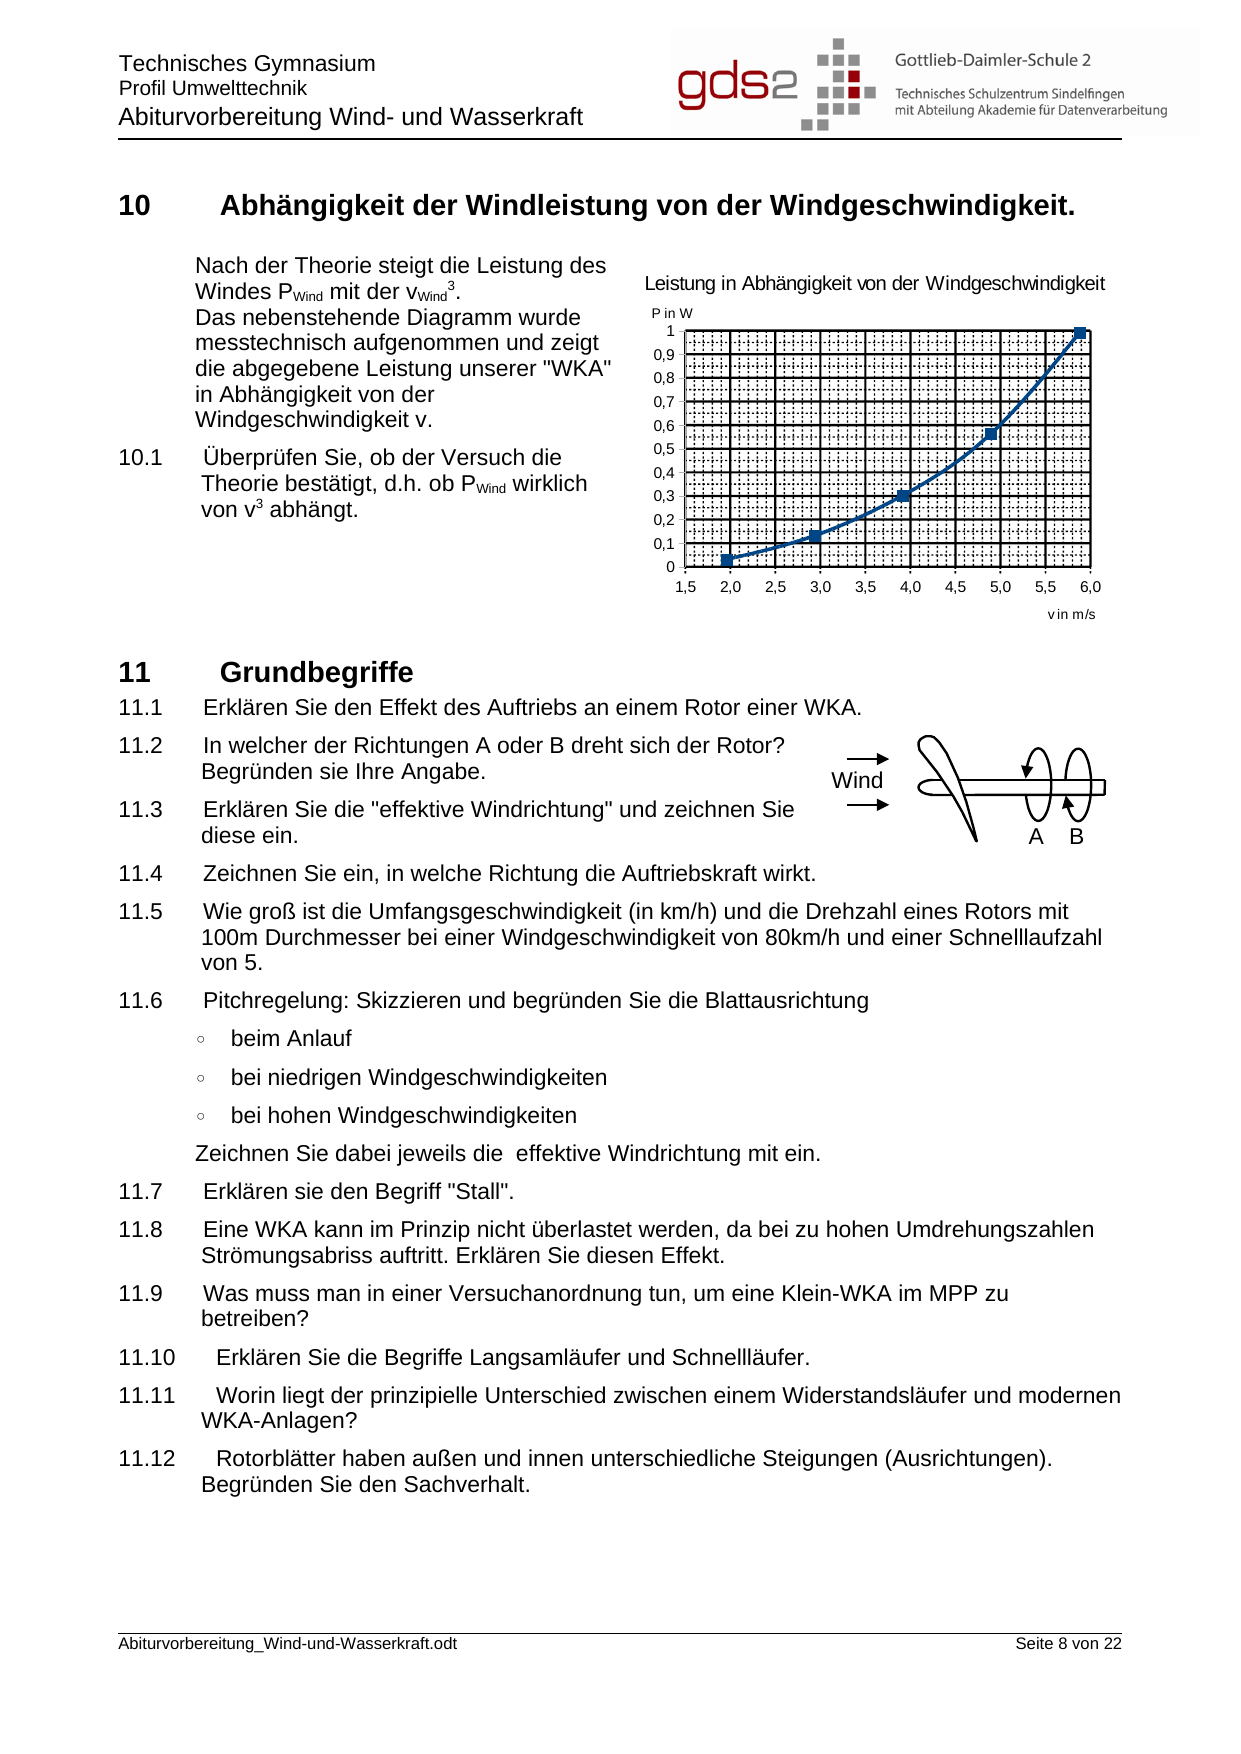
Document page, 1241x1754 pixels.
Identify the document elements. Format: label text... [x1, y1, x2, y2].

subtitle bei hohen Windgeschwindigkeiten [193, 1102, 1122, 1128]
subtitle bei niedrigen Windgeschwindigkeiten [193, 1064, 1122, 1090]
picture [670, 28, 1201, 135]
subtitle Pitchregelung: Skizzieren und begründen Sie die Blattausrichtung [118, 988, 1122, 1014]
subtitle Worin liegt der prinzipielle Unterschied zwischen einem Widerstandsläufer und modernen WKA-Anlagen? [118, 1382, 1122, 1434]
subtitle Erklären Sie den Effekt des Auftriebs an einem Rotor einer WKA. [118, 695, 1122, 721]
subtitle Erklären sie den Begriff "Stall". [118, 1179, 1122, 1204]
subtitle Überprüfen Sie, ob der Versuch die Theorie bestätigt, d.h. ob PWind wirklich von v3 abhängt. [118, 445, 638, 522]
subtitle Erklären Sie die "effektive Windrichtung" und zeichnen Sie diese ein. [118, 797, 1122, 848]
subtitle In welcher der Richtungen A oder B dreht sich der Rotor? Begründen sie Ihre Angabe. [118, 733, 1122, 784]
subtitle Abhängigkeit der Windleistung von der Windgeschwindigkeit. [118, 188, 1122, 221]
subtitle Eine WKA kann im Prinzip nicht überlastet werden, da bei zu hohen Umdrehungszahlen Strömungsabriss auftritt. Erklären Sie diesen Effekt. [118, 1217, 1122, 1268]
subtitle Nach der Theorie steigt die Leistung des Windes PWind mit der vWind3. Das nebenstehende Diagramm wurde messtechnisch aufgenommen und zeigt die abgegebene Leistung unserer "WKA" in Abhängigkeit von der Windgeschwindigkeit v. [195, 253, 638, 433]
subtitle Erklären Sie die Begriffe Langsamläufer und Schnellläufer. [118, 1344, 1122, 1370]
subtitle Was muss man in einer Versuchanordnung tun, um eine Klein-WKA im MPP zu betreiben? [118, 1281, 1122, 1332]
subtitle beim Anlauf [193, 1026, 1122, 1052]
subtitle Zeichnen Sie dabei jeweils die effektive Windrichtung mit ein. [195, 1141, 1122, 1166]
subtitle Rotorblätter haben außen und innen unterschiedliche Steigungen (Ausrichtungen). Begründen Sie den Sachverhalt. [118, 1446, 1122, 1497]
subtitle Grundbegriffe [118, 656, 1122, 688]
subtitle Zeichnen Sie ein, in welche Richtung die Auftriebskraft wirkt. [118, 861, 1122, 886]
subtitle Wie groß ist die Umfangsgeschwindigkeit (in km/h) und die Drehzahl eines Rotors mit 100m Durchmesser bei einer Windgeschwindigkeit von 80km/h und einer Schnelllaufzahl von 5. [118, 899, 1122, 976]
